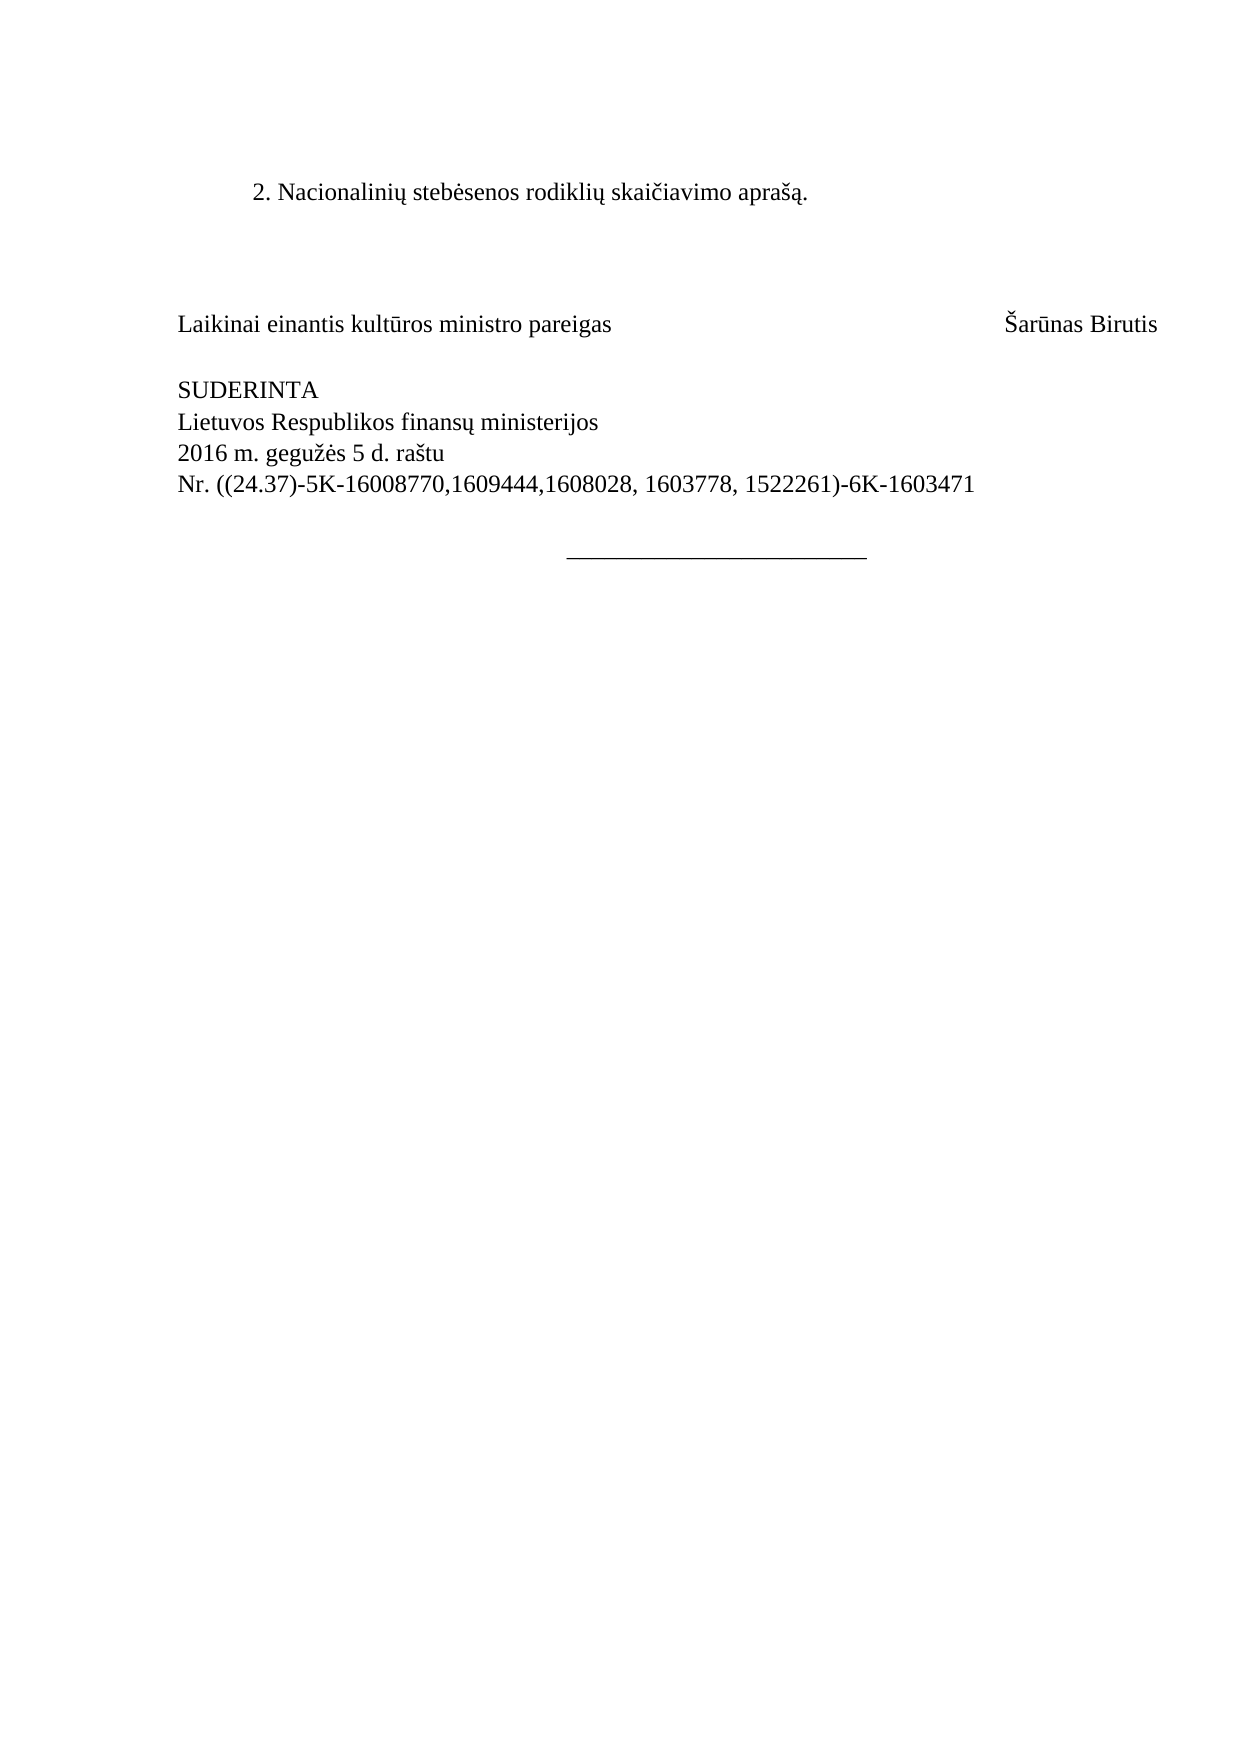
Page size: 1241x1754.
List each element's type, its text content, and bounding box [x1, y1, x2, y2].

text Laikinai einantis kultūros ministro pareigas Šarūnas Birutis [177, 309, 1181, 338]
text ________________________ [177, 533, 1181, 562]
text Nr. ((24.37)-5K-16008770,1609444,1608028, 1603778, 1522261)-6K-1603471 [177, 469, 1181, 498]
text 2. Nacionalinių stebėsenos rodiklių skaičiavimo aprašą. [177, 177, 1181, 206]
text Lietuvos Respublikos finansų ministerijos [177, 407, 1181, 435]
text 2016 m. gegužės 5 d. raštu [177, 438, 1181, 466]
text SUDERINTA [177, 375, 1181, 404]
